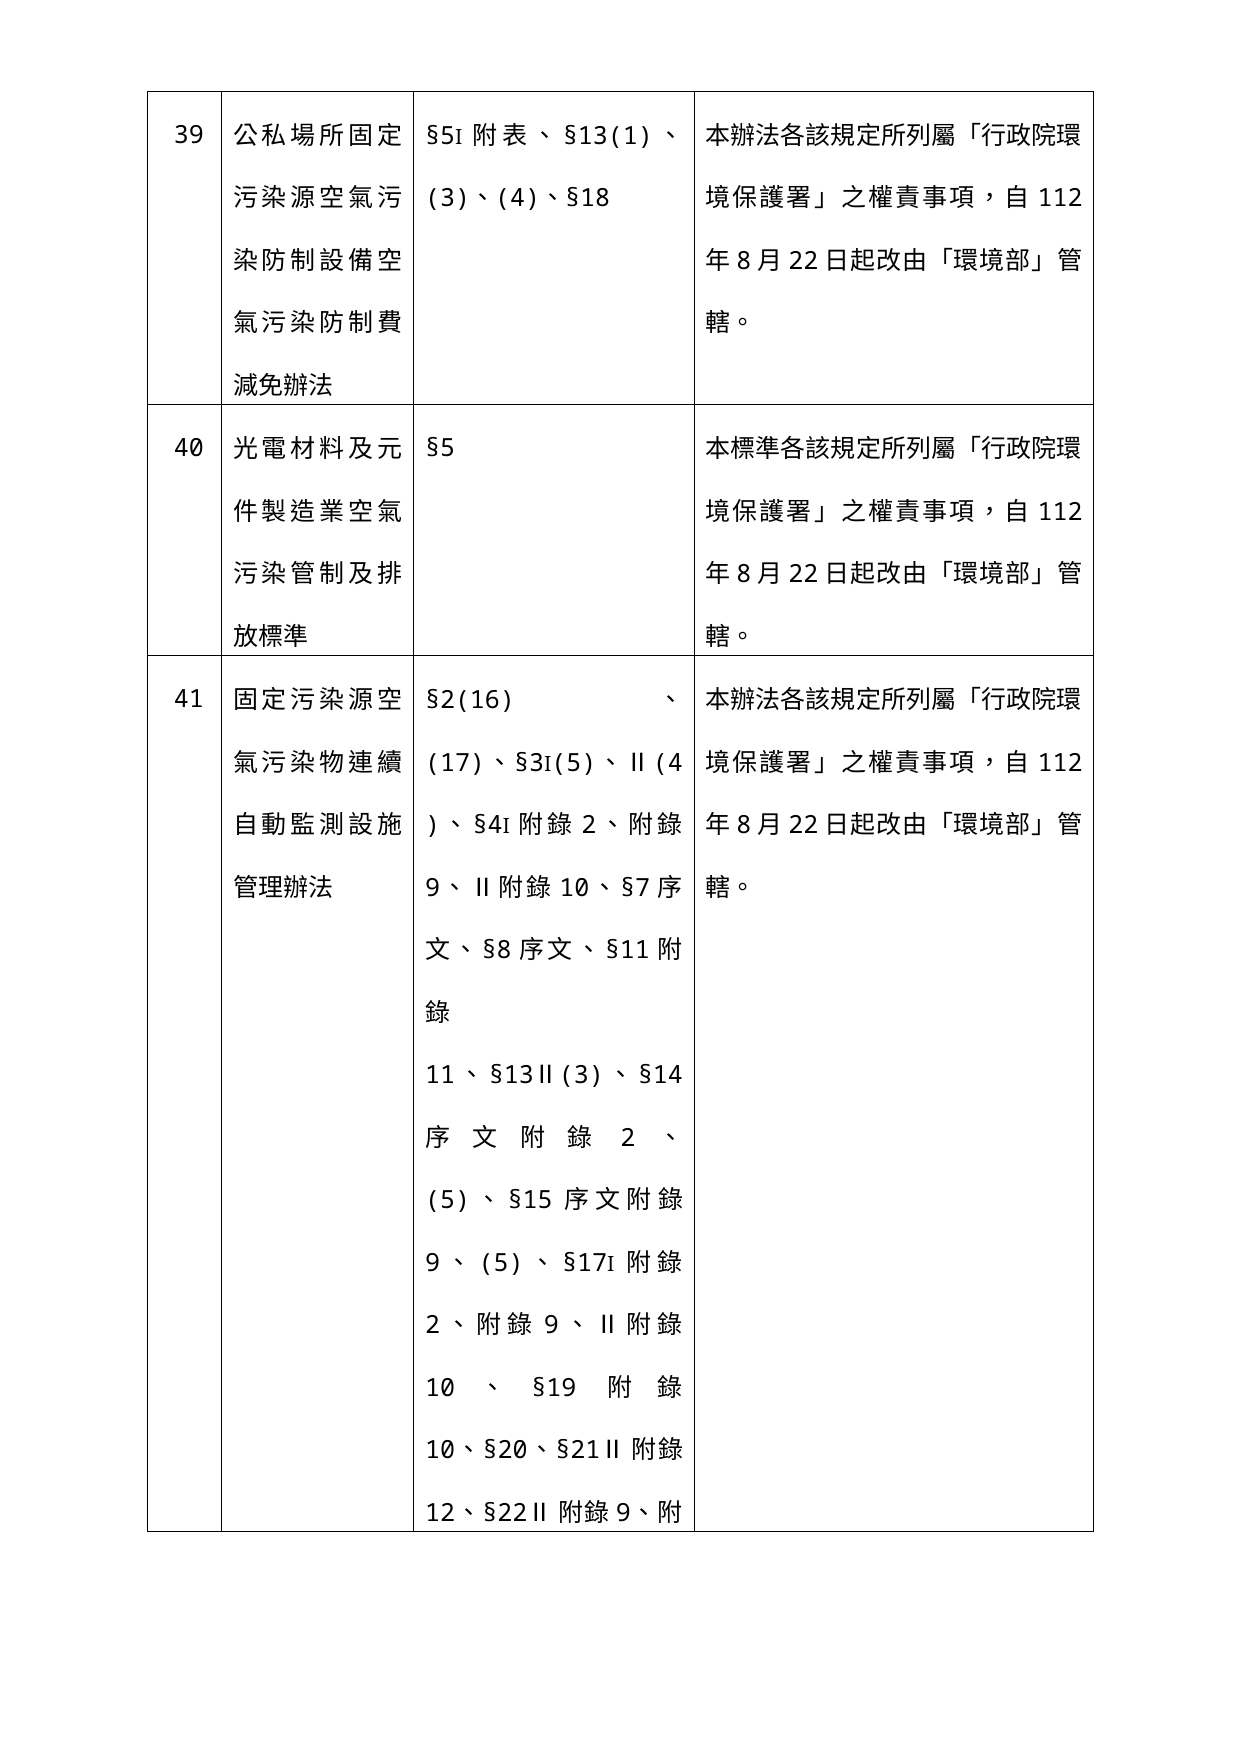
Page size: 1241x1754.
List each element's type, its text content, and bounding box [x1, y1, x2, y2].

table_cell 本標準各該規定所列屬「行政院環境保護署」之權責事項，自112年8月22日起改由「環境部」管轄。 [695, 405, 1093, 655]
table_cell 本辦法各該規定所列屬「行政院環境保護署」之權責事項，自112年8月22日起改由「環境部」管轄。 [695, 92, 1093, 404]
table_cell 41 [148, 656, 221, 1531]
table_cell §5Ⅰ附表、§13(1)、(3)、(4)、§18 [414, 92, 694, 404]
table_cell 本辦法各該規定所列屬「行政院環境保護署」之權責事項，自112年8月22日起改由「環境部」管轄。 [695, 656, 1093, 1531]
table_cell 39 [148, 92, 221, 404]
table_cell 公私場所固定污染源空氣污染防制設備空氣污染防制費減免辦法 [222, 92, 413, 404]
table_cell 固定污染源空氣污染物連續自動監測設施管理辦法 [222, 656, 413, 1531]
table_cell §2(16)、(17)、§3Ⅰ(5)、Ⅱ(4)、§4Ⅰ附錄2、附錄9、Ⅱ附錄10、§7序文、§8序文、§11附錄11、§13Ⅱ(3)、§14序文附錄2、(5)、§15序文附錄9、(5)、§17Ⅰ附錄2、附錄9、Ⅱ附錄10、§19附錄10、§20、§21Ⅱ附錄12、§22Ⅱ附錄9、附 [414, 656, 694, 1531]
table_cell 40 [148, 405, 221, 655]
table_cell 光電材料及元件製造業空氣污染管制及排放標準 [222, 405, 413, 655]
table_cell §5 [414, 405, 694, 655]
